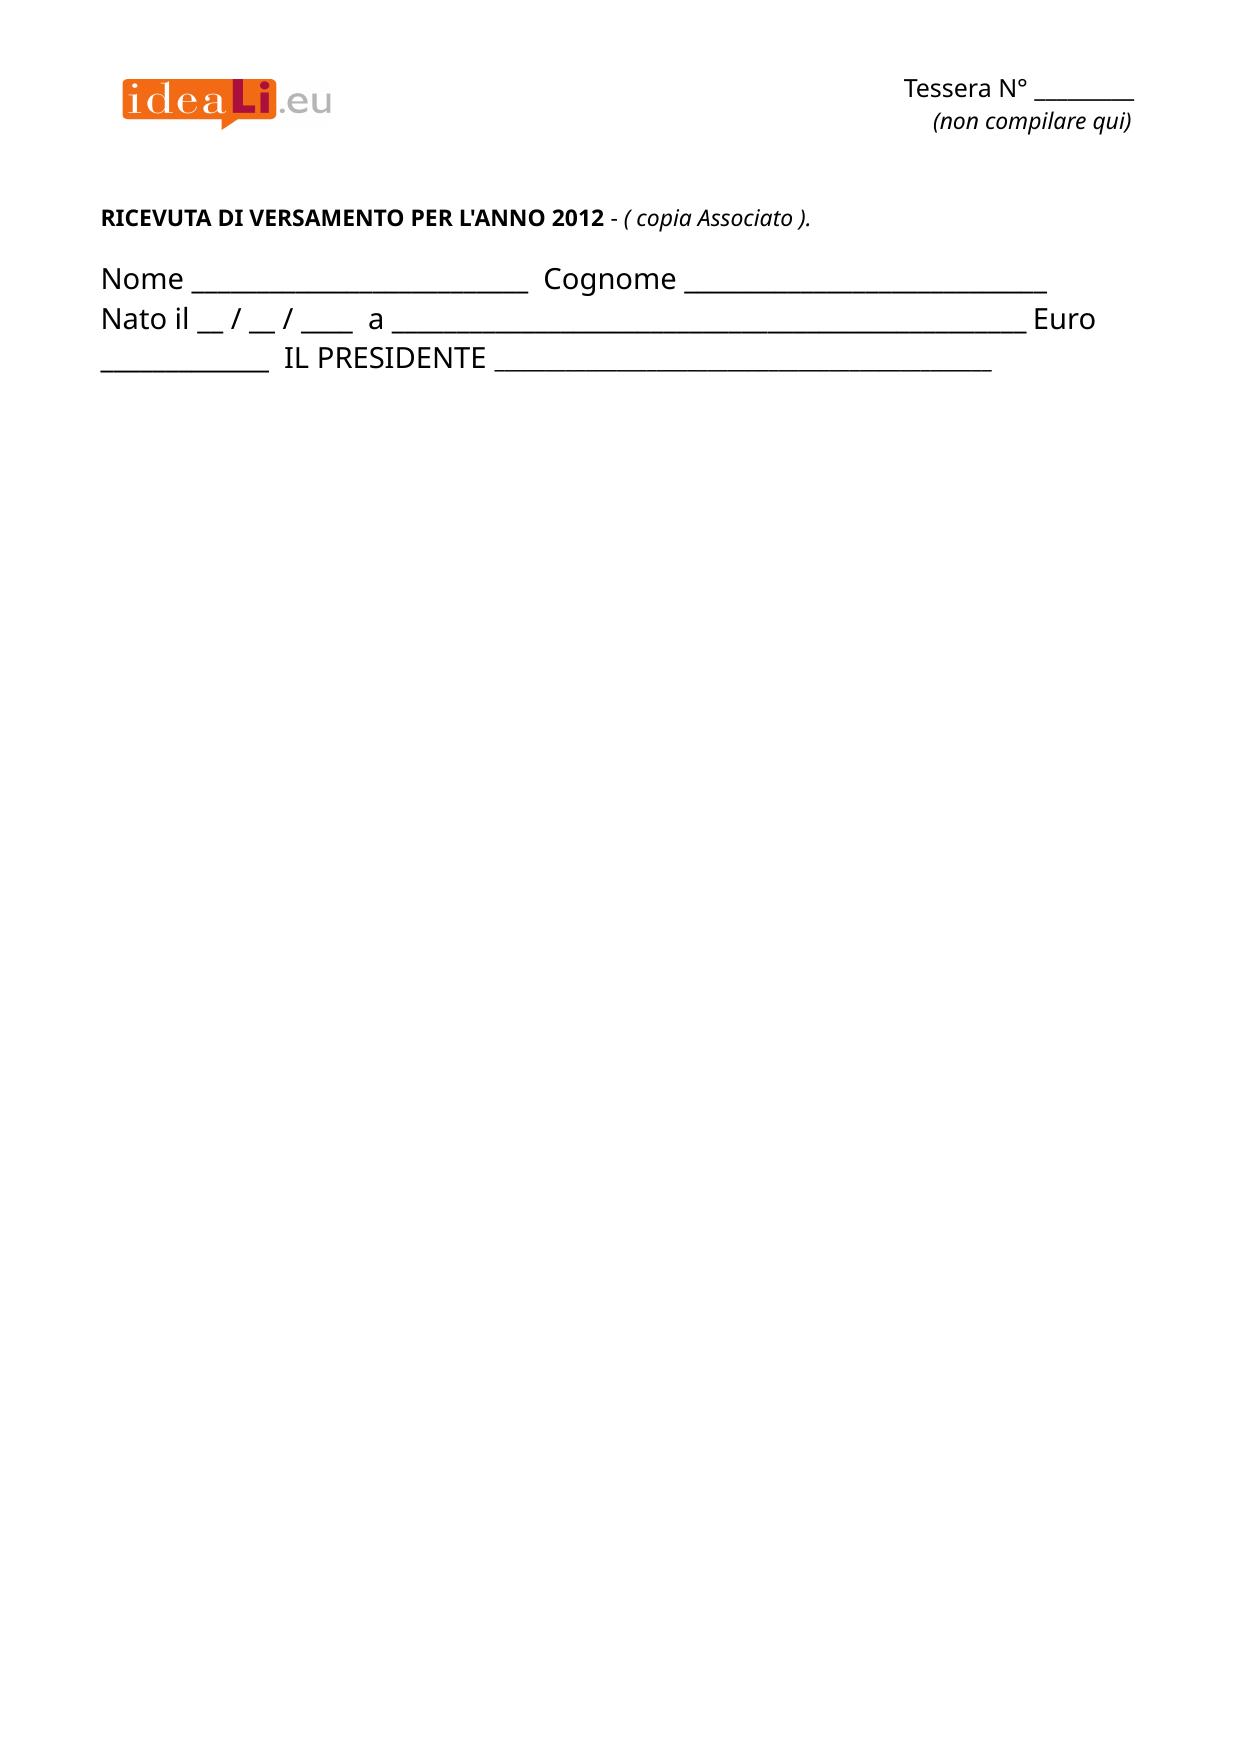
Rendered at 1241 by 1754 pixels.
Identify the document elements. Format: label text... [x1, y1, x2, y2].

text Nato il __ / __ / ____ a _________________________________________________ Euro _____________ IL PRESIDENTE _________________________________________________ [100, 298, 1140, 377]
text RICEVUTA DI VERSAMENTO PER L'ANNO 2012 - ( copia Associato ). [100, 201, 1140, 233]
text Nome __________________________ Cognome ____________________________ [100, 258, 1140, 298]
picture [122, 79, 331, 130]
